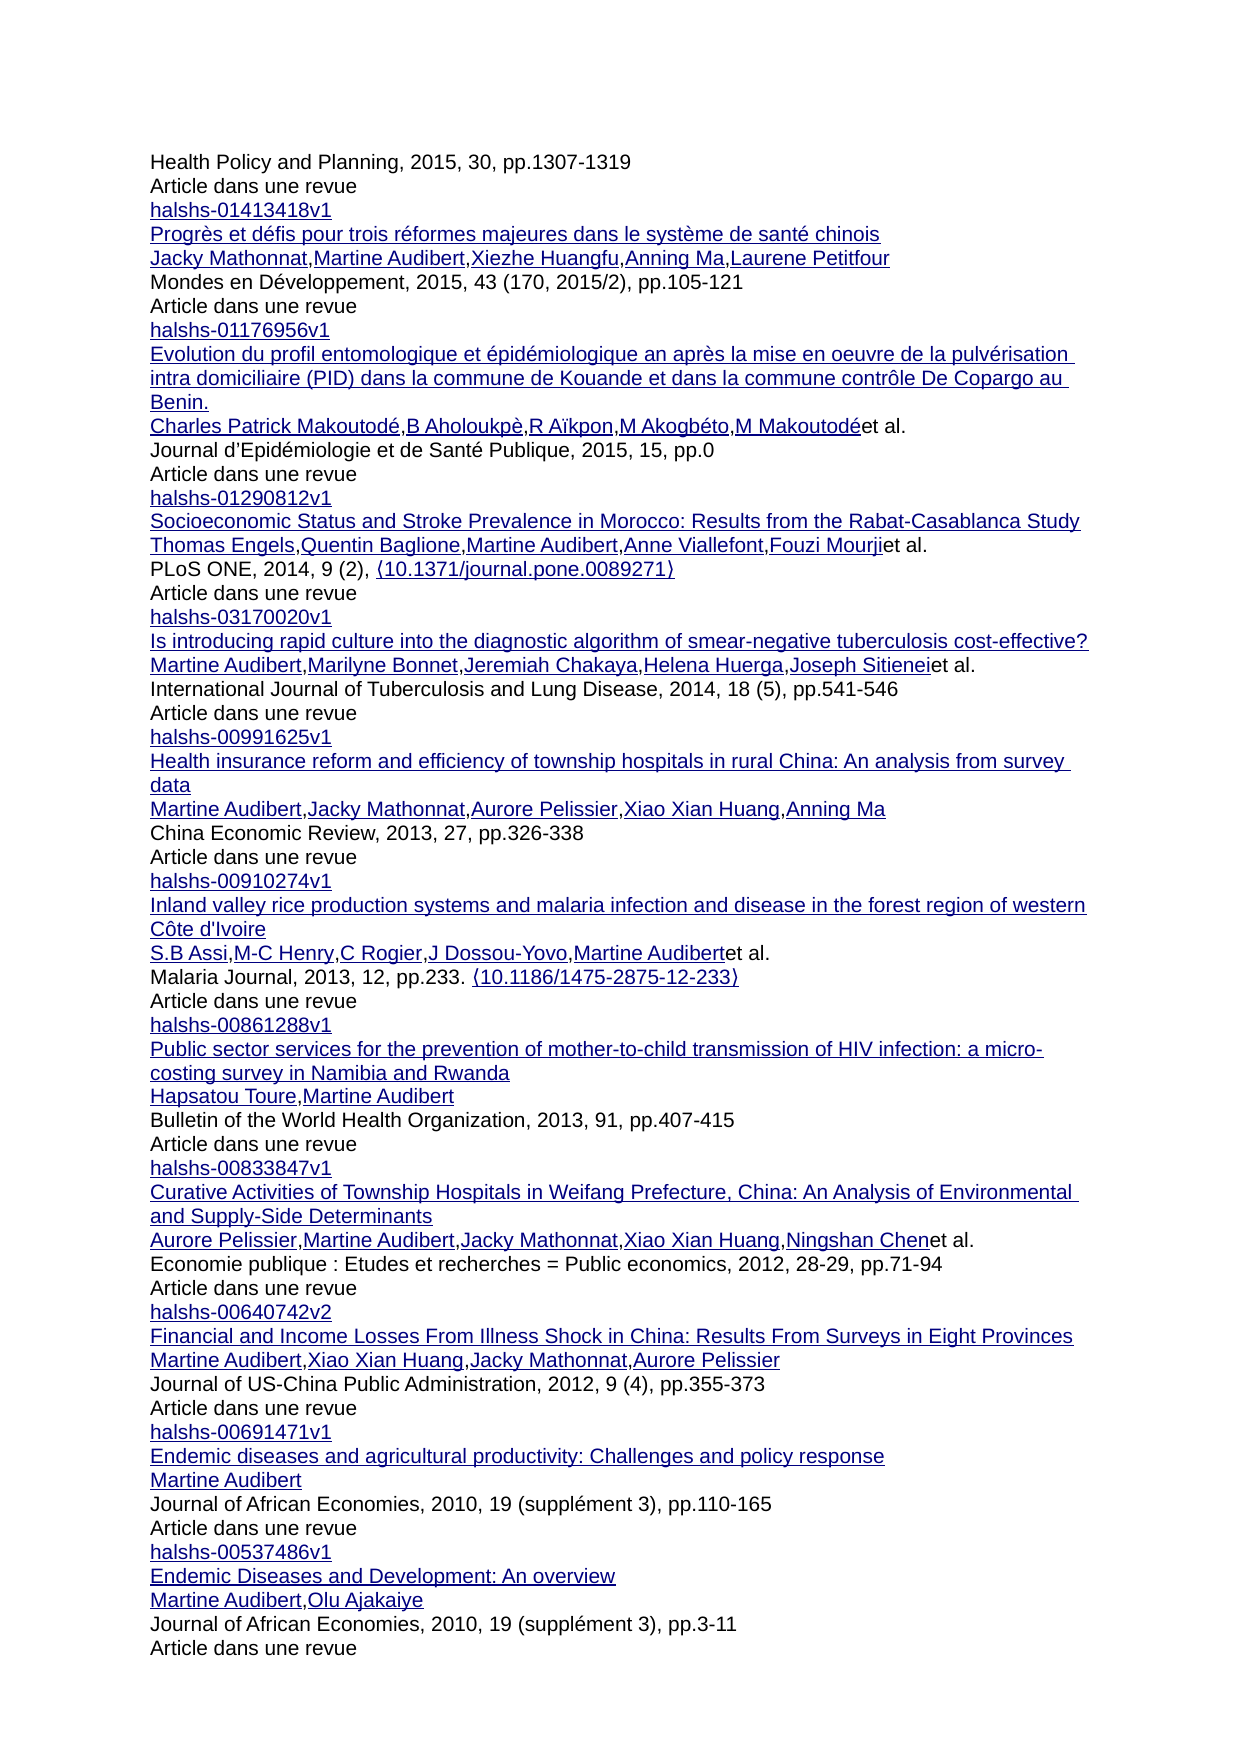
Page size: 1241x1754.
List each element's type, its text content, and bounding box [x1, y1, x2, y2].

table_cell Endemic Diseases and Development: An overview Martine Audibert,Olu Ajakaiye Journal of African Economies, 2010, 19 (supplément 3), pp.3-11 Article dans une revue [150, 1564, 1090, 1659]
table_cell Endemic diseases and agricultural productivity: Challenges and policy response Martine Audibert Journal of African Economies, 2010, 19 (supplément 3), pp.110-165 Article dans une revue halshs-00537486v1 [150, 1444, 1090, 1563]
table_cell Progrès et défis pour trois réformes majeures dans le système de santé chinois Jacky Mathonnat,Martine Audibert,Xiezhe Huangfu,Anning Ma,Laurene Petitfour Mondes en Développement, 2015, 43 (170, 2015/2), pp.105-121 Article dans une revue halshs-01176956v1 [150, 222, 1090, 342]
table_cell Financial and Income Losses From Illness Shock in China: Results From Surveys in Eight Provinces Martine Audibert,Xiao Xian Huang,Jacky Mathonnat,Aurore Pelissier Journal of US-China Public Administration, 2012, 9 (4), pp.355-373 Article dans une revue halshs-00691471v1 [150, 1324, 1090, 1444]
table_cell Inland valley rice production systems and malaria infection and disease in the forest region of western Côte d'Ivoire S.B Assi,M-C Henry,C Rogier,J Dossou-Yovo,Martine Audibertet al. Malaria Journal, 2013, 12, pp.233. ⟨10.1186/1475-2875-12-233⟩ Article dans une revue halshs-00861288v1 [150, 893, 1090, 1036]
table_cell Public sector services for the prevention of mother-to-child transmission of HIV infection: a micro-costing survey in Namibia and Rwanda Hapsatou Toure,Martine Audibert Bulletin of the World Health Organization, 2013, 91, pp.407-415 Article dans une revue halshs-00833847v1 [150, 1036, 1090, 1180]
table_cell Health Policy and Planning, 2015, 30, pp.1307-1319 Article dans une revue halshs-01413418v1 [150, 150, 1090, 222]
table_cell Is introducing rapid culture into the diagnostic algorithm of smear-negative tuberculosis cost-effective? Martine Audibert,Marilyne Bonnet,Jeremiah Chakaya,Helena Huerga,Joseph Sitieneiet al. International Journal of Tuberculosis and Lung Disease, 2014, 18 (5), pp.541-546 Article dans une revue halshs-00991625v1 [150, 629, 1090, 749]
table_cell Curative Activities of Township Hospitals in Weifang Prefecture, China: An Analysis of Environmental and Supply-Side Determinants Aurore Pelissier,Martine Audibert,Jacky Mathonnat,Xiao Xian Huang,Ningshan Chenet al. Economie publique : Etudes et recherches = Public economics, 2012, 28-29, pp.71-94 Article dans une revue halshs-00640742v2 [150, 1180, 1090, 1324]
table_cell Evolution du profil entomologique et épidémiologique an après la mise en oeuvre de la pulvérisation intra domiciliaire (PID) dans la commune de Kouande et dans la commune contrôle De Copargo au Benin. Charles Patrick Makoutodé,B Aholoukpè,R Aïkpon,M Akogbéto,M Makoutodéet al. Journal d’Epidémiologie et de Santé Publique, 2015, 15, pp.0 Article dans une revue halshs-01290812v1 [150, 342, 1090, 509]
table_cell Health insurance reform and efficiency of township hospitals in rural China: An analysis from survey data Martine Audibert,Jacky Mathonnat,Aurore Pelissier,Xiao Xian Huang,Anning Ma China Economic Review, 2013, 27, pp.326-338 Article dans une revue halshs-00910274v1 [150, 749, 1090, 893]
table_cell Socioeconomic Status and Stroke Prevalence in Morocco: Results from the Rabat-Casablanca Study Thomas Engels,Quentin Baglione,Martine Audibert,Anne Viallefont,Fouzi Mourjiet al. PLoS ONE, 2014, 9 (2), ⟨10.1371/journal.pone.0089271⟩ Article dans une revue halshs-03170020v1 [150, 509, 1090, 629]
